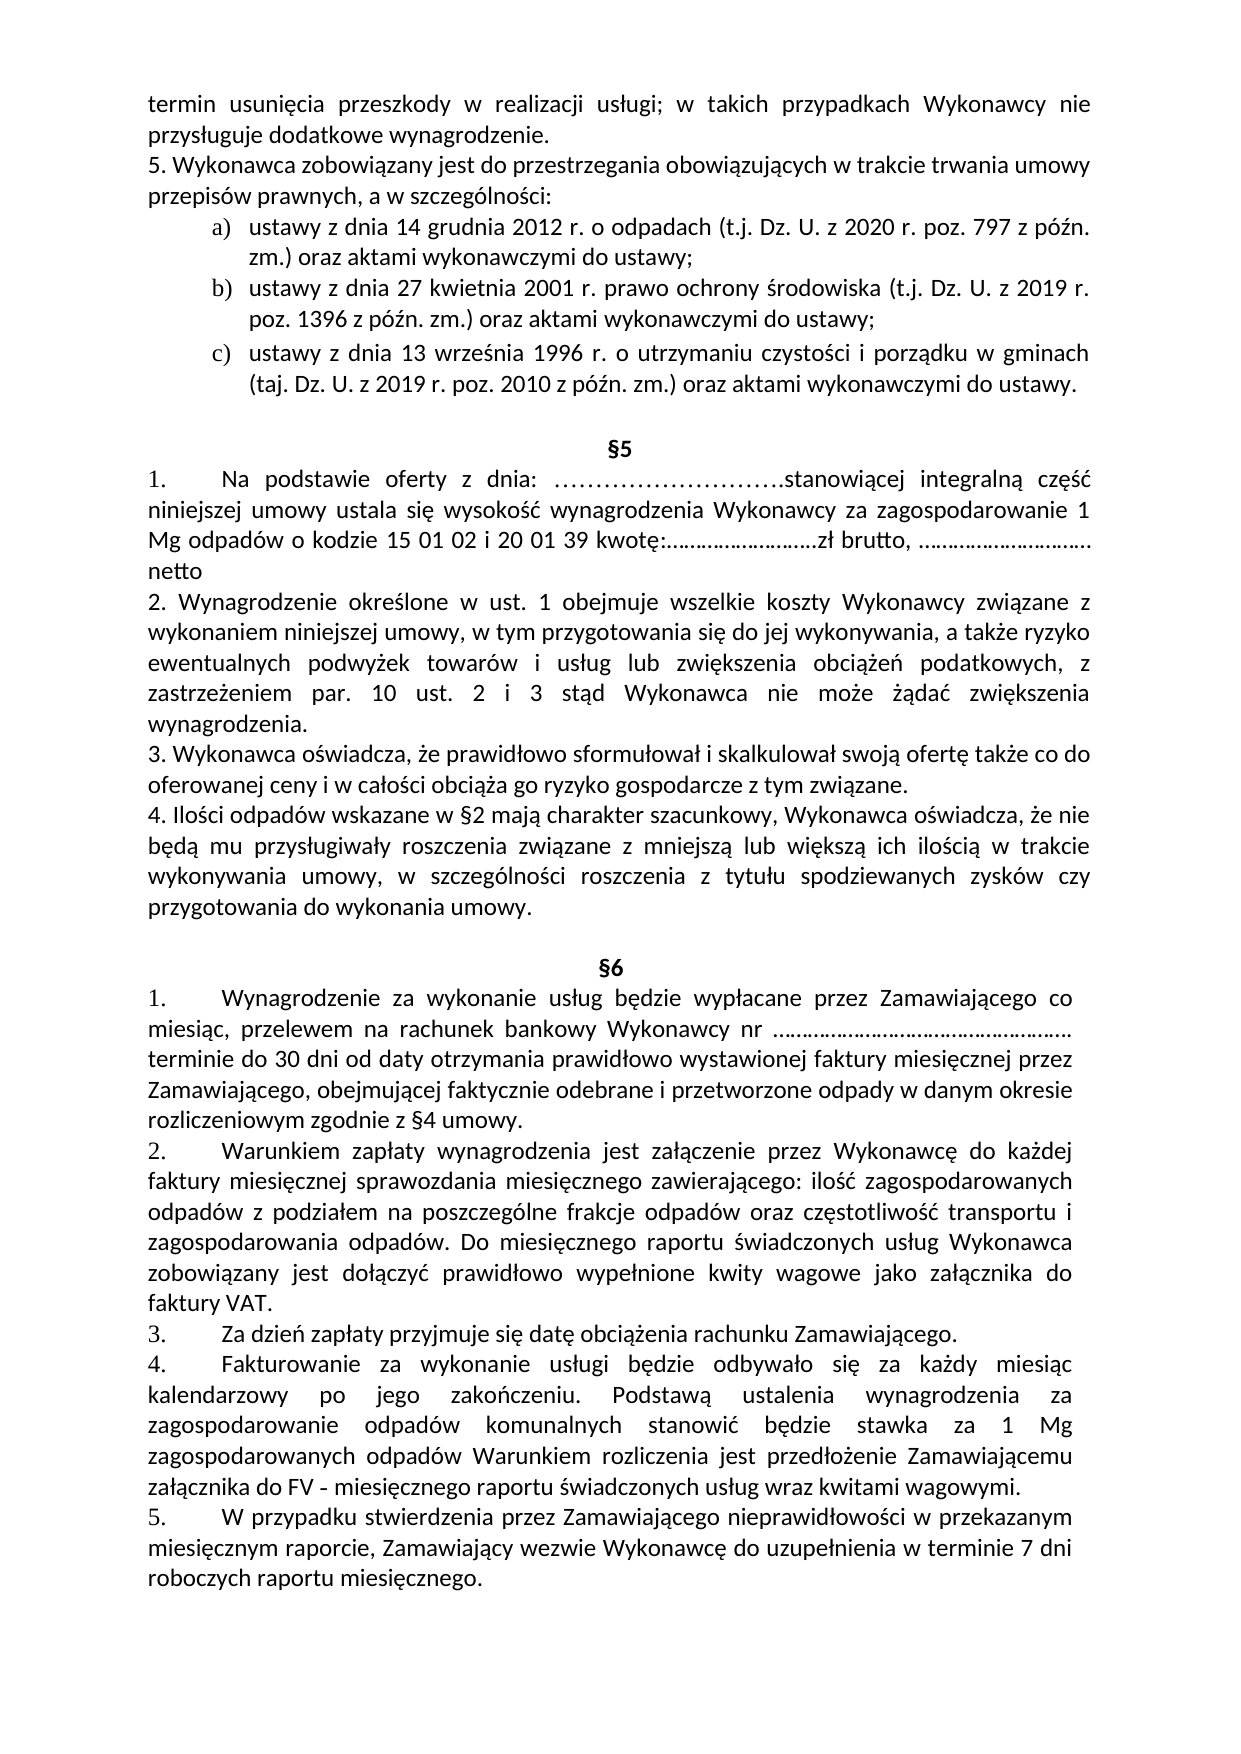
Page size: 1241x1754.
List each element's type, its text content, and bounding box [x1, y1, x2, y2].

text 3. Wykonawca oświadcza, że prawidłowo sformułował i skalkulował swoją ofertę także co do oferowanej ceny i w całości obciąża go ryzyko gospodarcze z tym związane. [148, 738, 1092, 799]
text §6 [148, 952, 1074, 982]
list ustawy z dnia 14 grudnia 2012 r. o odpadach (t.j. Dz. U. z 2020 r. poz. 797 z późn. zm.) oraz aktami wykonawczymi do ustawy; [212, 211, 1092, 272]
text 4. Ilości odpadów wskazane w §2 mają charakter szacunkowy, Wykonawca oświadcza, że nie będą mu przysługiwały roszczenia związane z mniejszą lub większą ich ilością w trakcie wykonywania umowy, w szczególności roszczenia z tytułu spodziewanych zysków czy przygotowania do wykonania umowy. [148, 799, 1092, 921]
list Wynagrodzenie za wykonanie usług będzie wypłacane przez Zamawiającego co miesiąc, przelewem na rachunek bankowy Wykonawcy nr ……………………………………………. terminie do 30 dni od daty otrzymania prawidłowo wystawionej faktury miesięcznej przez Zamawiającego, obejmującej faktycznie odebrane i przetworzone odpady w danym okresie rozliczeniowym zgodnie z §4 umowy. [148, 982, 1074, 1135]
list W przypadku stwierdzenia przez Zamawiającego nieprawidłowości w przekazanym miesięcznym raporcie, Zamawiający wezwie Wykonawcę do uzupełnienia w terminie 7 dni roboczych raportu miesięcznego. [148, 1501, 1074, 1593]
text 2. Wynagrodzenie określone w ust. 1 obejmuje wszelkie koszty Wykonawcy związane z wykonaniem niniejszej umowy, w tym przygotowania się do jej wykonywania, a także ryzyko ewentualnych podwyżek towarów i usług lub zwiększenia obciążeń podatkowych, z zastrzeżeniem par. 10 ust. 2 i 3 stąd Wykonawca nie może żądać zwiększenia wynagrodzenia. [148, 586, 1092, 738]
list termin usunięcia przeszkody w realizacji usługi; w takich przypadkach Wykonawcy nie przysługuje dodatkowe wynagrodzenie. [148, 89, 1092, 150]
list ustawy z dnia 27 kwietnia 2001 r. prawo ochrony środowiska (t.j. Dz. U. z 2019 r. poz. 1396 z późn. zm.) oraz aktami wykonawczymi do ustawy; [212, 272, 1092, 333]
list Warunkiem zapłaty wynagrodzenia jest załączenie przez Wykonawcę do każdej faktury miesięcznej sprawozdania miesięcznego zawierającego: ilość zagospodarowanych odpadów z podziałem na poszczególne frakcje odpadów oraz częstotliwość transportu i zagospodarowania odpadów. Do miesięcznego raportu świadczonych usług Wykonawca zobowiązany jest dołączyć prawidłowo wypełnione kwity wagowe jako załącznika do faktury VAT. [148, 1135, 1074, 1318]
text §5 [148, 433, 1091, 463]
list Na podstawie oferty z dnia: ……………………….stanowiącej integralną część niniejszej umowy ustala się wysokość wynagrodzenia Wykonawcy za zagospodarowanie 1 Mg odpadów o kodzie 15 01 02 i 20 01 39 kwotę:……………………..zł brutto, ………………………… netto [148, 463, 1091, 586]
list Fakturowanie za wykonanie usługi będzie odbywało się za każdy miesiąc kalendarzowy po jego zakończeniu. Podstawą ustalenia wynagrodzenia za zagospodarowanie odpadów komunalnych stanowić będzie stawka za 1 Mg zagospodarowanych odpadów Warunkiem rozliczenia jest przedłożenie Zamawiającemu załącznika do FV - miesięcznego raportu świadczonych usług wraz kwitami wagowymi. [148, 1349, 1074, 1501]
list 5. Wykonawca zobowiązany jest do przestrzegania obowiązujących w trakcie trwania umowy przepisów prawnych, a w szczególności: [148, 150, 1092, 211]
list ustawy z dnia 13 września 1996 r. o utrzymaniu czystości i porządku w gminach (taj. Dz. U. z 2019 r. poz. 2010 z późn. zm.) oraz aktami wykonawczymi do ustawy. [212, 337, 1092, 398]
list Za dzień zapłaty przyjmuje się datę obciążenia rachunku Zamawiającego. [148, 1318, 1074, 1349]
